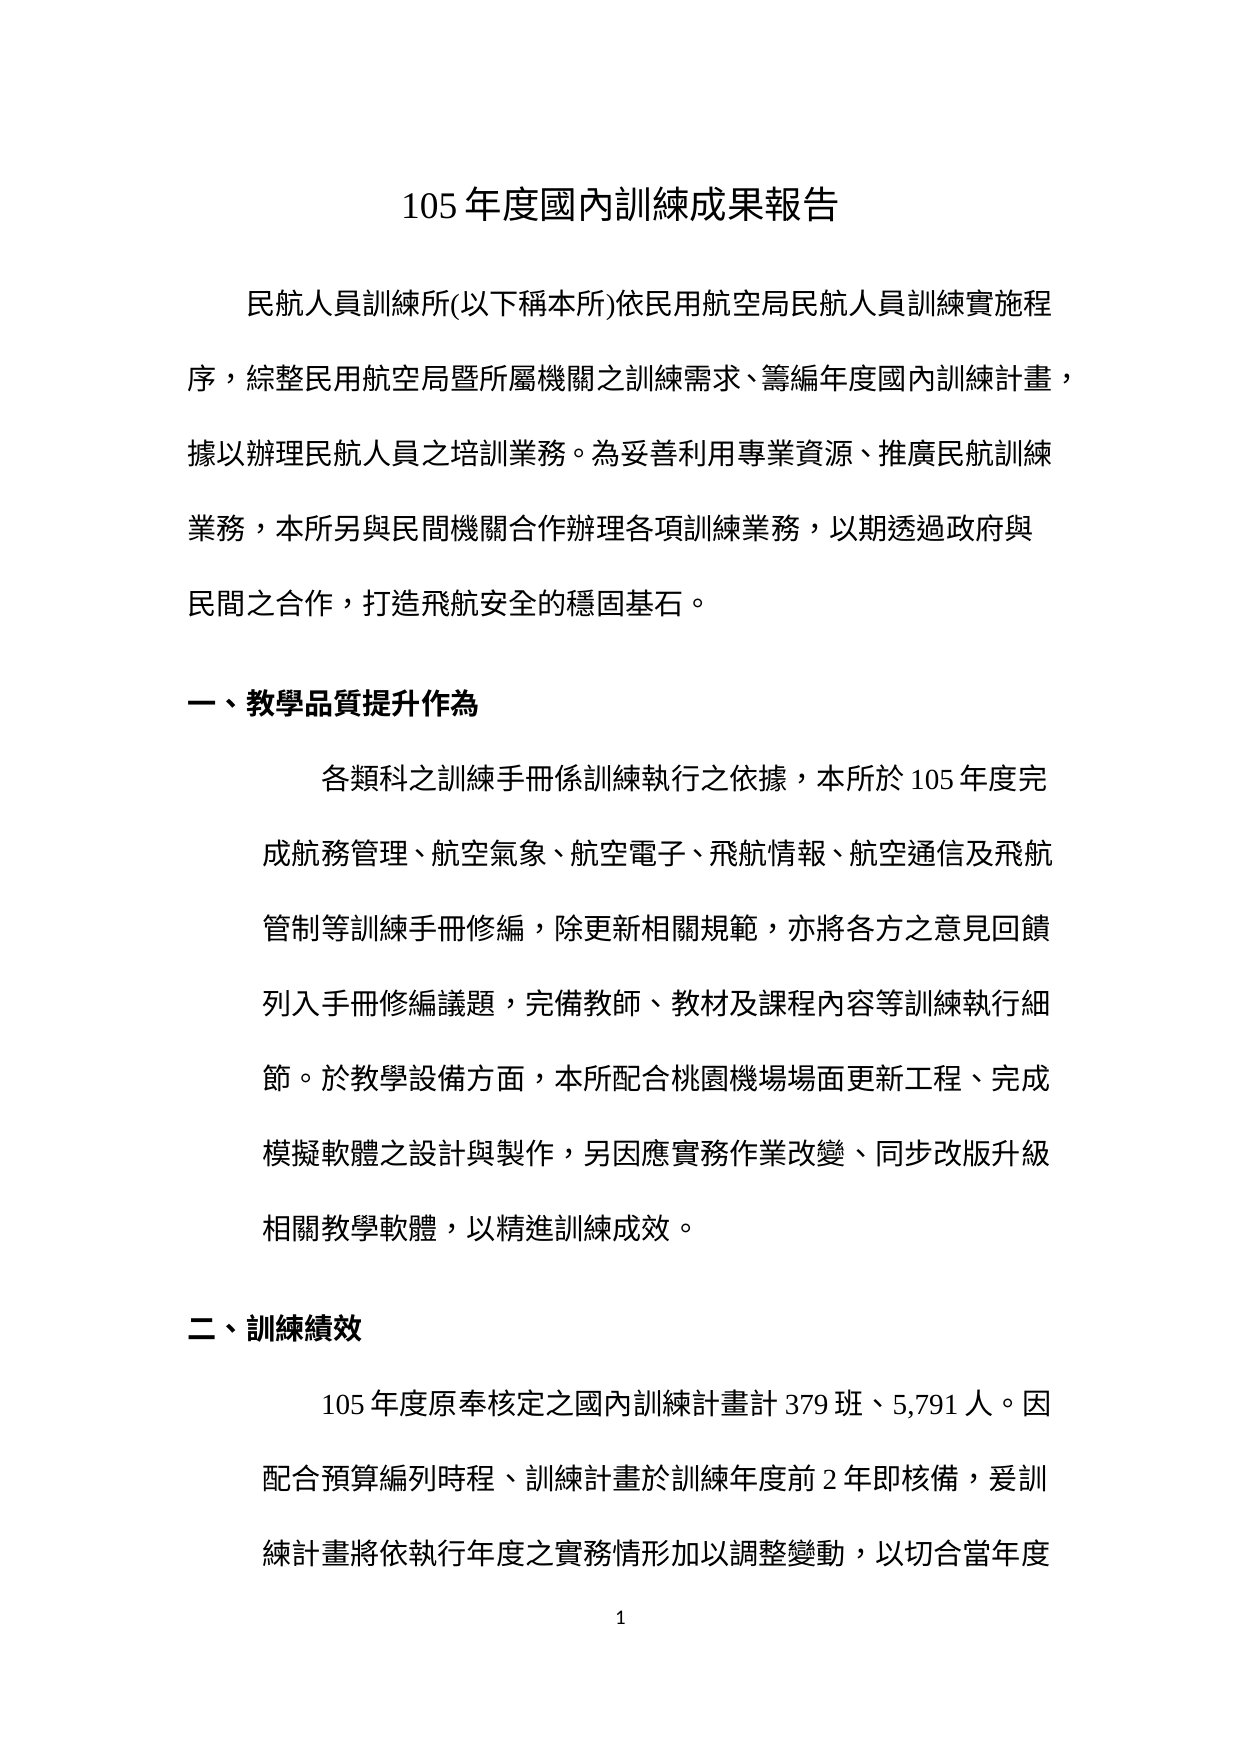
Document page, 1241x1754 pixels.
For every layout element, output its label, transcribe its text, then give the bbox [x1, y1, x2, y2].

text 105年度原奉核定之國內訓練計畫計379班、5,791人。因配合預算編列時程、訓練計畫於訓練年度前2年即核備，爰訓練計畫將依執行年度之實務情形加以調整變動，以切合當年度實際需求。本所依據民用航空局105年12月12日企研字第1055025731號函等辦理計畫變更，減辦81班、增辦34班並新增51班訓練；另辦理104年度跨年度延續訓練「飛航管制第72期(機場班)」等13班、106年度提前開班「航空氣象第38期」等3班，另有「擴大人事主管會報專題演講」計1班無辦理需求。經統計105年度辦理之國內訓練成果，計有398班5,276人次，執行率為105%。 [262, 1364, 1053, 1589]
text 二、訓練績效 [187, 1289, 1053, 1364]
text 民航人員訓練所(以下稱本所)依民用航空局民航人員訓練實施程序，綜整民用航空局暨所屬機關之訓練需求、籌編年度國內訓練計畫，據以辦理民航人員之培訓業務。為妥善利用專業資源、推廣民航訓練業務，本所另與民間機關合作辦理各項訓練業務，以期透過政府與民間之合作，打造飛航安全的穩固基石。 [187, 264, 1053, 639]
text 各類科之訓練手冊係訓練執行之依據，本所於105年度完成航務管理、航空氣象、航空電子、飛航情報、航空通信及飛航管制等訓練手冊修編，除更新相關規範，亦將各方之意見回饋列入手冊修編議題，完備教師、教材及課程內容等訓練執行細節。於教學設備方面，本所配合桃園機場場面更新工程、完成模擬軟體之設計與製作，另因應實務作業改變、同步改版升級相關教學軟體，以精進訓練成效。 [262, 739, 1053, 1264]
text 105年度國內訓練成果報告 [187, 164, 1053, 239]
text 一、教學品質提升作為 [187, 664, 1053, 739]
